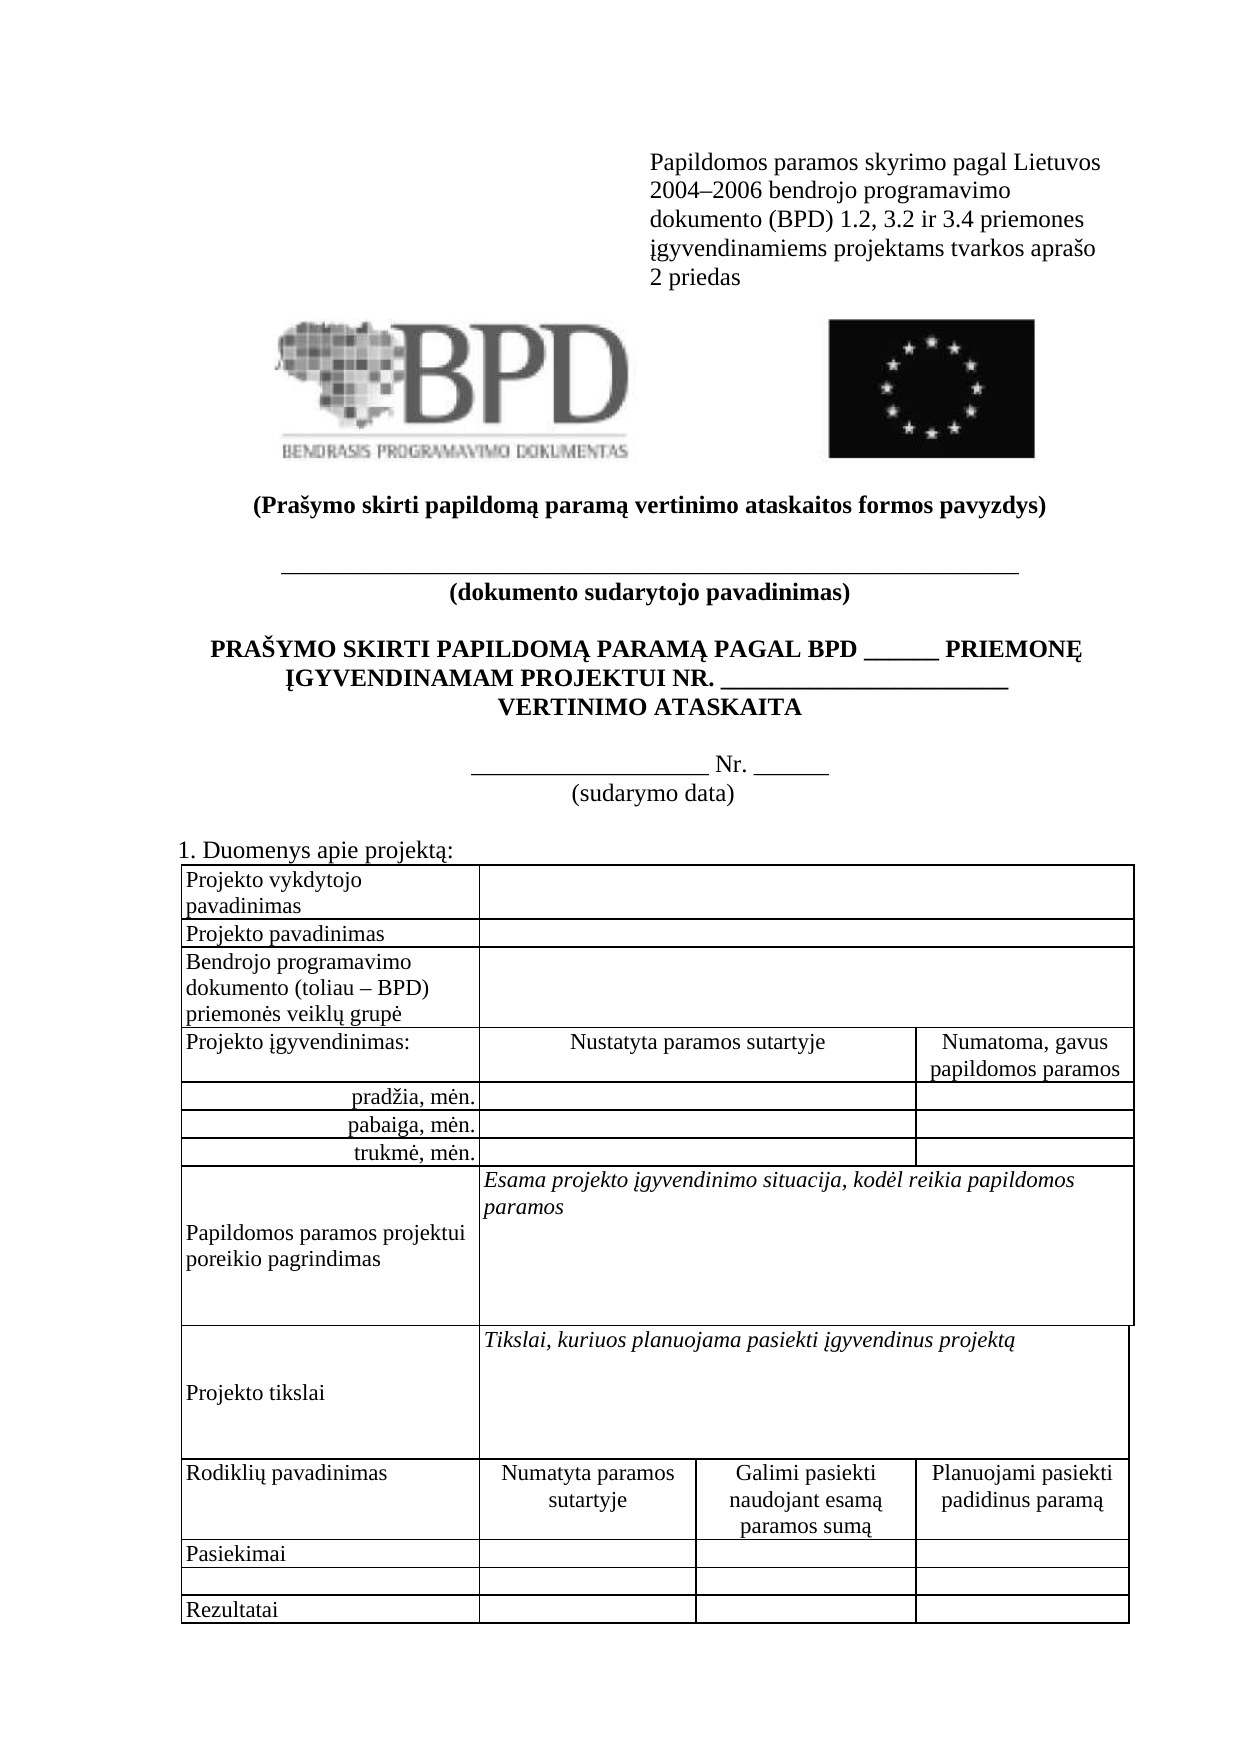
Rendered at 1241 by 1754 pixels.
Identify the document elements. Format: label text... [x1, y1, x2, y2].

text įgyvendinamiems projektams tvarkos aprašo [649, 233, 1122, 262]
text 1. Duomenys apie projektą: [177, 835, 1122, 864]
table_cell [480, 1139, 915, 1165]
table_header [480, 866, 1133, 918]
table_cell Pasiekimai [182, 1540, 479, 1566]
table_cell [480, 1596, 695, 1622]
text ___________________ Nr. ______ [177, 749, 1122, 778]
table_cell Projekto tikslai [182, 1326, 479, 1458]
table_cell [697, 1596, 915, 1622]
table_cell [917, 1139, 1133, 1165]
table_cell [1130, 1326, 1134, 1458]
table_cell Bendrojo programavimo dokumento (toliau – BPD) priemonės veiklų grupė [182, 948, 479, 1027]
table_cell Papildomos paramos projektui poreikio pagrindimas [182, 1167, 479, 1324]
table_cell [480, 1083, 915, 1109]
text ___________________________________________________________ [177, 548, 1122, 577]
table_cell [917, 1568, 1128, 1594]
table_cell [1130, 1566, 1134, 1594]
table_cell Tikslai, kuriuos planuojama pasiekti įgyvendinus projektą [480, 1326, 1128, 1458]
table_cell trukmė, mėn. [182, 1139, 479, 1165]
table_cell [917, 1083, 1133, 1109]
table_cell [480, 1111, 915, 1137]
table_cell [480, 1568, 695, 1594]
table_cell [480, 1540, 695, 1566]
table_cell Nustatyta paramos sutartyje [480, 1028, 915, 1081]
table_cell Numatoma, gavus papildomos paramos [917, 1028, 1133, 1081]
table_cell [697, 1568, 915, 1594]
text (sudarymo data) [177, 778, 1122, 807]
table_cell Esama projekto įgyvendinimo situacija, kodėl reikia papildomos paramos [480, 1167, 1133, 1324]
table_cell Projekto pavadinimas [182, 920, 479, 946]
table_cell [480, 920, 1133, 946]
text dokumento (BPD) 1.2, 3.2 ir 3.4 priemones [649, 204, 1122, 233]
table_cell [917, 1540, 1128, 1566]
table_cell [1130, 1594, 1134, 1622]
text (Prašymo skirti papildomą paramą vertinimo ataskaitos formos pavyzdys) [177, 490, 1122, 519]
table_cell Rezultatai [182, 1596, 479, 1622]
table_cell Rodiklių pavadinimas [182, 1460, 479, 1538]
table_header Projekto vykdytojo pavadinimas [182, 866, 479, 918]
table_cell [917, 1111, 1133, 1137]
table_cell Projekto įgyvendinimas: [182, 1028, 479, 1081]
text 2 priedas [649, 262, 1122, 291]
table_cell pabaiga, mėn. [182, 1111, 479, 1137]
text (dokumento sudarytojo pavadinimas) [177, 577, 1122, 605]
table_cell [1130, 1539, 1134, 1566]
table_cell Numatyta paramos sutartyje [480, 1460, 695, 1538]
table_cell Planuojami pasiekti padidinus paramą [917, 1460, 1128, 1538]
table_cell [917, 1596, 1128, 1622]
table_cell pradžia, mėn. [182, 1083, 479, 1109]
table_cell Galimi pasiekti naudojant esamą paramos sumą [697, 1460, 915, 1538]
table_cell [697, 1540, 915, 1566]
table_cell [182, 1568, 479, 1594]
text PRAŠYMO SKIRTI PAPILDOMĄ PARAMĄ PAGAL BPD ______ PRIEMONĘ ĮGYVENDINAMAM PROJEKTUI NR. _______________________ VERTINIMO ATASKAITA [177, 634, 1122, 720]
table_cell [1130, 1458, 1134, 1538]
text 2004–2006 bendrojo programavimo [649, 176, 1122, 204]
text Papildomos paramos skyrimo pagal Lietuvos [649, 147, 1122, 176]
table_cell [480, 948, 1133, 1027]
